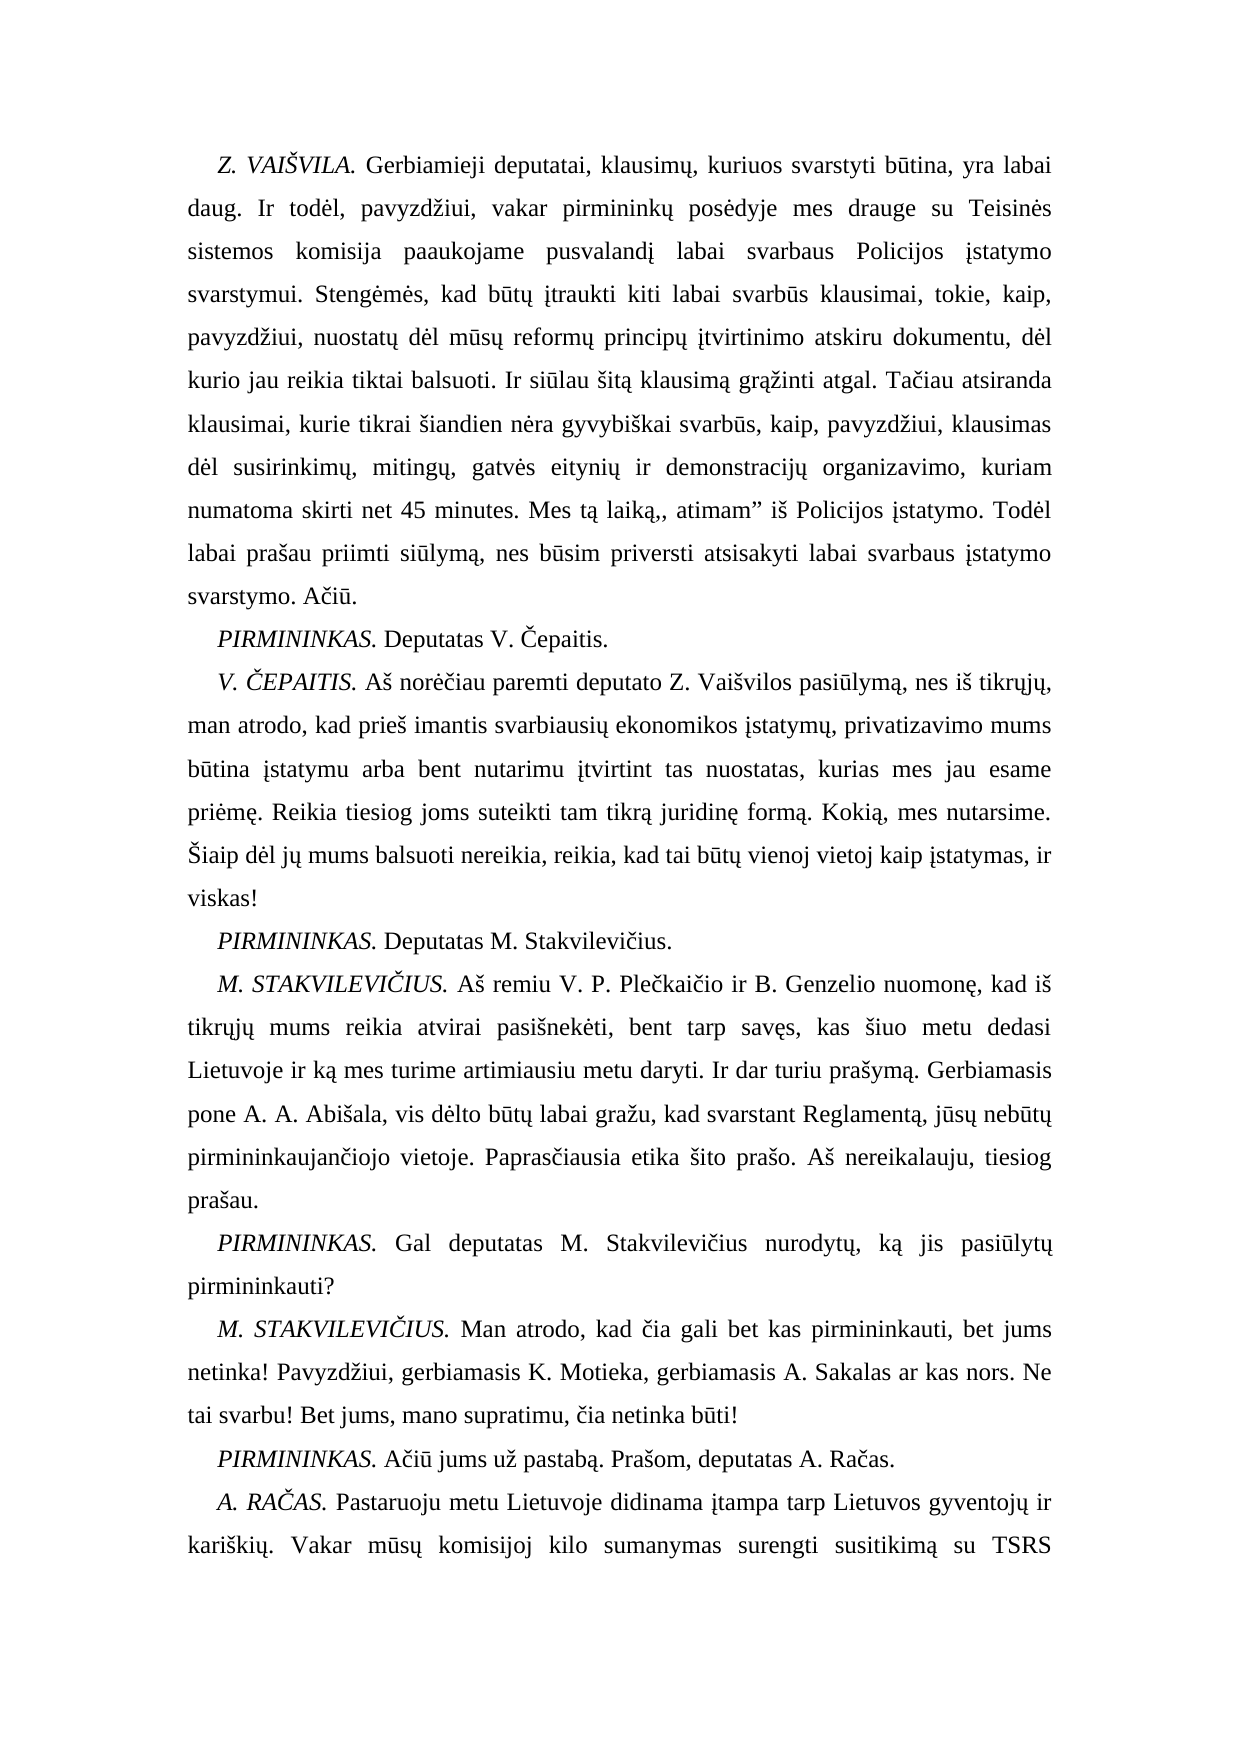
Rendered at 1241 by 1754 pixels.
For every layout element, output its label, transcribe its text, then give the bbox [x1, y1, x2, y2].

text PIRMININKAS. Deputatas M. Stakvilevičius. [187, 926, 1053, 955]
text PIRMININKAS. Deputatas V. Čepaitis. [187, 624, 1053, 653]
text A. RAČAS. Pastaruoju metu Lietuvoje didinama įtampa tarp Lietuvos gyventojų ir kariškių. Vakar mūsų komisijoj kilo sumanymas surengti susitikimą su TSRS [187, 1487, 1053, 1559]
text Z. VAIŠVILA. Gerbiamieji deputatai, klausimų, kuriuos svarstyti būtina, yra labai daug. Ir todėl, pavyzdžiui, vakar pirmininkų posėdyje mes drauge su Teisinės sistemos komisija paaukojame pusvalandį labai svarbaus Policijos įstatymo svarstymui. Stengėmės, kad būtų įtraukti kiti labai svarbūs klausimai, tokie, kaip, pavyzdžiui, nuostatų dėl mūsų reformų principų įtvirtinimo atskiru dokumentu, dėl kurio jau reikia tiktai balsuoti. Ir siūlau šitą klausimą grąžinti atgal. Tačiau atsiranda klausimai, kurie tikrai šiandien nėra gyvybiškai svarbūs, kaip, pavyzdžiui, klausimas dėl susirinkimų, mitingų, gatvės eitynių ir demonstracijų organizavimo, kuriam numatoma skirti net 45 minutes. Mes tą laiką,, atimam” iš Policijos įstatymo. Todėl labai prašau priimti siūlymą, nes būsim priversti atsisakyti labai svarbaus įstatymo svarstymo. Ačiū. [187, 150, 1053, 610]
text M. STAKVILEVIČIUS. Aš remiu V. P. Plečkaičio ir B. Genzelio nuomonę, kad iš tikrųjų mums reikia atvirai pasišnekėti, bent tarp savęs, kas šiuo metu dedasi Lietuvoje ir ką mes turime artimiausiu metu daryti. Ir dar turiu prašymą. Gerbiamasis pone A. A. Abišala, vis dėlto būtų labai gražu, kad svarstant Reglamentą, jūsų nebūtų pirmininkaujančiojo vietoje. Paprasčiausia etika šito prašo. Aš nereikalauju, tiesiog prašau. [187, 969, 1053, 1214]
text M. STAKVILEVIČIUS. Man atrodo, kad čia gali bet kas pirmininkauti, bet jums netinka! Pavyzdžiui, gerbiamasis K. Motieka, gerbiamasis A. Sakalas ar kas nors. Ne tai svarbu! Bet jums, mano supratimu, čia netinka būti! [187, 1314, 1053, 1429]
text PIRMININKAS. Gal deputatas M. Stakvilevičius nurodytų, ką jis pasiūlytų pirmininkauti? [187, 1228, 1053, 1300]
text V. ČEPAITIS. Aš norėčiau paremti deputato Z. Vaišvilos pasiūlymą, nes iš tikrųjų, man atrodo, kad prieš imantis svarbiausių ekonomikos įstatymų, privatizavimo mums būtina įstatymu arba bent nutarimu įtvirtint tas nuostatas, kurias mes jau esame priėmę. Reikia tiesiog joms suteikti tam tikrą juridinę formą. Kokią, mes nutarsime. Šiaip dėl jų mums balsuoti nereikia, reikia, kad tai būtų vienoj vietoj kaip įstatymas, ir viskas! [187, 667, 1053, 912]
text PIRMININKAS. Ačiū jums už pastabą. Prašom, deputatas A. Račas. [187, 1444, 1053, 1472]
